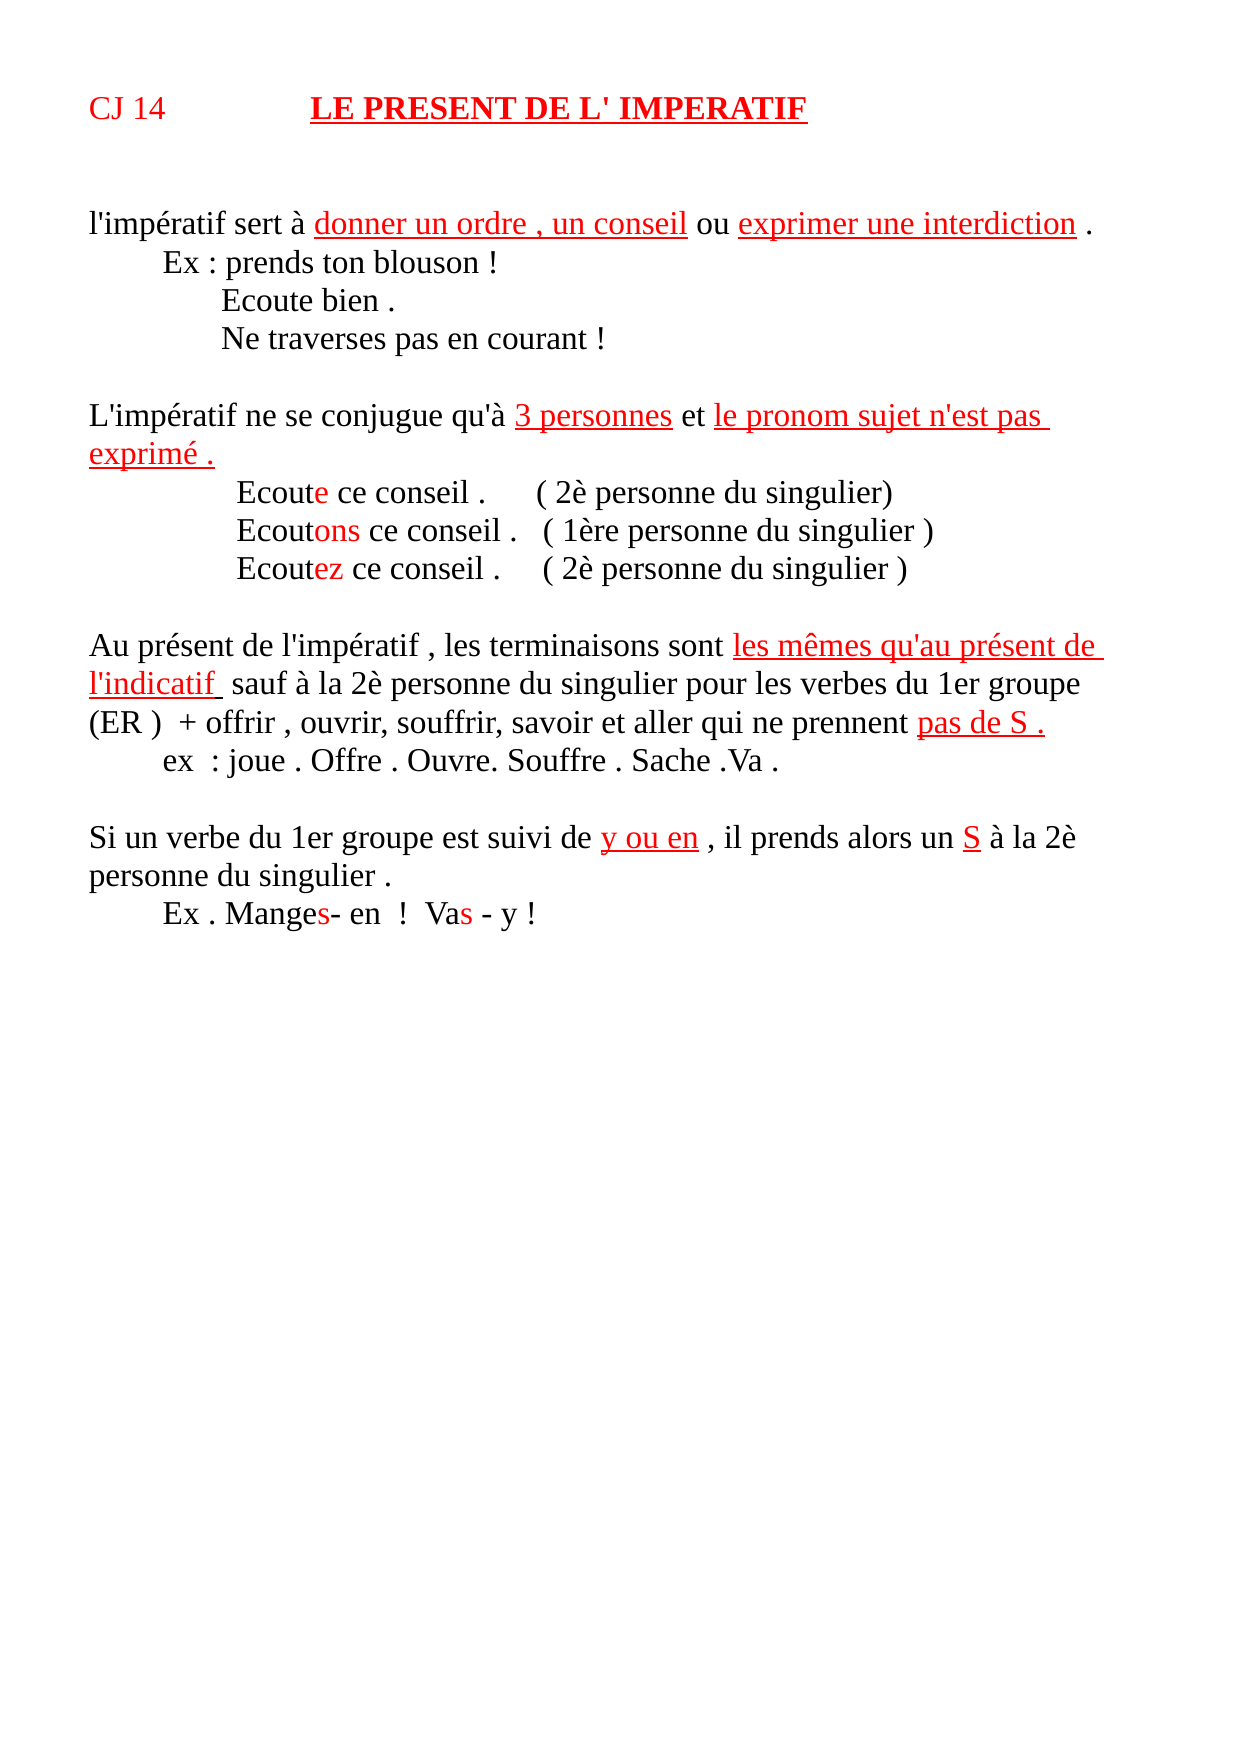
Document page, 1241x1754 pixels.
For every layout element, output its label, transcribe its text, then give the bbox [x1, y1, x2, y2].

text Ecoute ce conseil . ( 2è personne du singulier) [88, 472, 1152, 510]
text Ex . Manges- en ! Vas - y ! [88, 893, 1152, 932]
text Si un verbe du 1er groupe est suivi de y ou en , il prends alors un S à la 2è personne du singulier . [88, 817, 1152, 893]
text Ne traverses pas en courant ! [88, 318, 1152, 357]
text ex : joue . Offre . Ouvre. Souffre . Sache .Va . [88, 740, 1152, 778]
text Au présent de l'impératif , les terminaisons sont les mêmes qu'au présent de l'indicatif sauf à la 2è personne du singulier pour les verbes du 1er groupe (ER ) + offrir , ouvrir, souffrir, savoir et aller qui ne prennent pas de S . [88, 625, 1152, 740]
text Ecoute bien . [88, 280, 1152, 318]
text Ecoutons ce conseil . ( 1ère personne du singulier ) [88, 510, 1152, 548]
text L'impératif ne se conjugue qu'à 3 personnes et le pronom sujet n'est pas exprimé . [88, 395, 1152, 472]
text Ecoutez ce conseil . ( 2è personne du singulier ) [88, 548, 1152, 587]
text Ex : prends ton blouson ! [88, 242, 1152, 280]
text l'impératif sert à donner un ordre , un conseil ou exprimer une interdiction . [88, 203, 1152, 242]
text CJ 14 LE PRESENT DE L' IMPERATIF [88, 88, 1152, 127]
